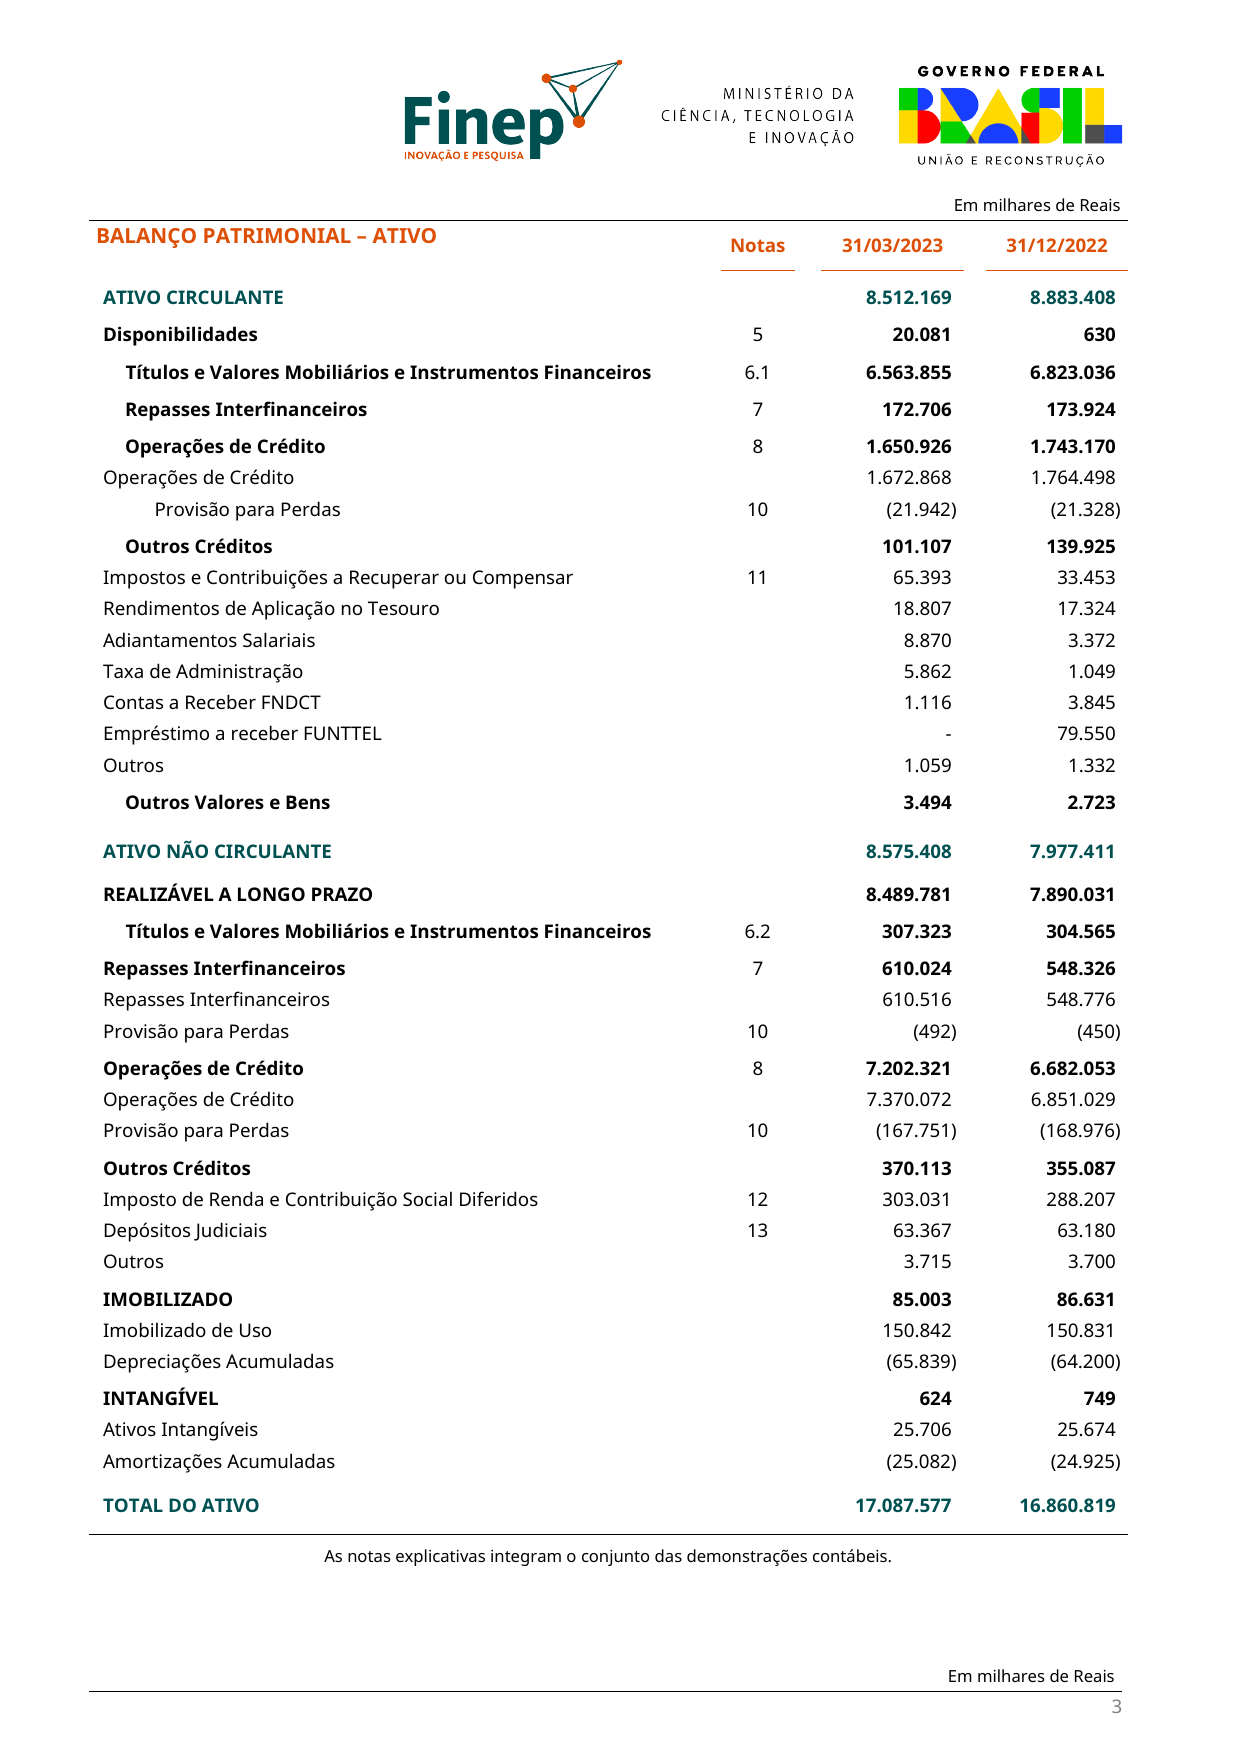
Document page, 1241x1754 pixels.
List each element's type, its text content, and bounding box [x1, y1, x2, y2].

table_cell [795, 1053, 821, 1084]
table_cell [964, 388, 986, 393]
table_cell [795, 835, 821, 866]
table_cell 610.024 [821, 953, 964, 984]
table_cell [721, 313, 795, 319]
table_cell Amortizações Acumuladas [89, 1445, 721, 1476]
table_cell [964, 431, 986, 462]
table_cell [721, 624, 795, 655]
table_cell [795, 319, 821, 350]
table_cell [89, 1476, 721, 1488]
table_cell Operações de Crédito [89, 1053, 721, 1084]
table_cell [986, 388, 1128, 393]
table_cell Repasses Interfinanceiros [89, 953, 721, 984]
table_cell Repasses Interfinanceiros [89, 394, 721, 425]
table_cell [721, 1046, 795, 1052]
table_cell Outros [89, 1246, 721, 1277]
table_cell Impostos e Contribuições a Recuperar ou Compensar [89, 562, 721, 593]
table_cell [721, 282, 795, 313]
table_cell [795, 1283, 821, 1314]
table_cell [795, 655, 821, 687]
table_header [797, 1661, 818, 1691]
table_cell [721, 271, 795, 282]
table_cell [795, 282, 821, 313]
table_cell Títulos e Valores Mobiliários e Instrumentos Financeiros [89, 915, 721, 947]
table_cell [964, 687, 986, 718]
table_cell 6.682.053 [986, 1053, 1128, 1084]
table_cell [821, 910, 964, 915]
table_cell 86.631 [986, 1283, 1128, 1314]
table_cell [795, 786, 821, 817]
table_cell [964, 1346, 986, 1377]
table_cell [795, 1146, 821, 1152]
table_cell [821, 271, 964, 282]
table_cell 749 [986, 1383, 1128, 1414]
table_cell [721, 947, 795, 953]
table_cell [986, 1476, 1128, 1488]
table_cell [964, 953, 986, 984]
table_cell 6.563.855 [821, 356, 964, 387]
table_cell 1.764.498 [986, 462, 1128, 493]
table_header Em milhares de Reais [821, 190, 1128, 220]
table_cell [795, 562, 821, 593]
table_cell 5.862 [821, 655, 964, 687]
table_cell [964, 1046, 986, 1052]
table_cell 17.324 [986, 593, 1128, 624]
table_cell [89, 1277, 721, 1283]
table_cell [721, 1314, 795, 1346]
table_cell Disponibilidades [89, 319, 721, 350]
table_cell [89, 350, 721, 356]
table_cell [821, 818, 964, 835]
table_cell [986, 313, 1128, 319]
table_cell [795, 388, 821, 393]
table_cell [721, 425, 795, 431]
table_cell 288.207 [986, 1183, 1128, 1214]
table_cell [89, 1523, 721, 1534]
table_cell [795, 431, 821, 462]
table_cell [964, 282, 986, 313]
table_cell [795, 1183, 821, 1214]
table_cell [964, 1377, 986, 1383]
table_cell [721, 1377, 795, 1383]
table_cell [795, 493, 821, 524]
table_cell Imobilizado de Uso [89, 1314, 721, 1346]
table_cell [795, 818, 821, 835]
table_cell [795, 356, 821, 387]
table_cell [986, 1523, 1128, 1534]
table_cell Provisão para Perdas [89, 1015, 721, 1046]
table_cell 6.823.036 [986, 356, 1128, 387]
table_cell [964, 493, 986, 524]
table_cell 10 [721, 493, 795, 524]
table_cell [89, 1046, 721, 1052]
table_cell [964, 593, 986, 624]
table_cell 1.049 [986, 655, 1128, 687]
table_cell [964, 1084, 986, 1115]
table_cell [964, 780, 986, 786]
table_cell TOTAL DO ATIVO [89, 1488, 721, 1523]
table_cell [986, 1377, 1128, 1383]
table_cell [795, 984, 821, 1015]
table_cell [986, 425, 1128, 431]
table_cell [89, 425, 721, 431]
table_cell [795, 718, 821, 749]
table_cell 548.326 [986, 953, 1128, 984]
table_cell [795, 624, 821, 655]
table_cell 307.323 [821, 915, 964, 947]
table_cell [795, 1488, 821, 1523]
table_cell Empréstimo a receber FUNTTEL [89, 718, 721, 749]
table_cell [964, 1383, 986, 1414]
table_cell [964, 270, 986, 282]
table_cell [964, 394, 986, 425]
table_cell Provisão para Perdas [89, 493, 721, 524]
table_cell 7 [721, 953, 795, 984]
table_header Em milhares de Reais [818, 1661, 1122, 1691]
table_cell 79.550 [986, 718, 1128, 749]
table_cell [721, 878, 795, 909]
table_cell Ativos Intangíveis [89, 1414, 721, 1445]
table_cell [821, 1523, 964, 1534]
table_cell 172.706 [821, 394, 964, 425]
table_cell 610.516 [821, 984, 964, 1015]
table_cell [795, 687, 821, 718]
table_cell 5 [721, 319, 795, 350]
table_cell (21.328) [986, 493, 1128, 524]
table_cell [986, 1146, 1128, 1152]
table_cell [89, 866, 721, 878]
table_cell [821, 866, 964, 878]
table_cell [964, 910, 986, 915]
table_cell Taxa de Administração [89, 655, 721, 687]
table_cell 1.059 [821, 749, 964, 780]
table_cell [964, 1488, 986, 1523]
table_cell [964, 1152, 986, 1183]
table_cell [986, 1046, 1128, 1052]
table_cell [986, 271, 1128, 282]
table_cell [964, 915, 986, 947]
table_cell [89, 780, 721, 786]
table_cell [986, 947, 1128, 953]
table_cell [964, 866, 986, 878]
table_header [795, 190, 821, 220]
table_cell 63.180 [986, 1215, 1128, 1246]
table_cell Provisão para Perdas [89, 1115, 721, 1146]
table_cell [89, 947, 721, 953]
table_cell 8.575.408 [821, 835, 964, 866]
table_cell [795, 915, 821, 947]
table_cell [795, 1523, 821, 1534]
table_cell 17.087.577 [821, 1488, 964, 1523]
table_cell 25.706 [821, 1414, 964, 1445]
table_cell 1.332 [986, 749, 1128, 780]
table_cell [795, 313, 821, 319]
table_cell 630 [986, 319, 1128, 350]
table_cell [964, 462, 986, 493]
table_cell 173.924 [986, 394, 1128, 425]
table_cell 85.003 [821, 1283, 964, 1314]
table_cell [721, 718, 795, 749]
table_cell Balanço Patrimonial – Ativo [89, 221, 721, 270]
table_cell 370.113 [821, 1152, 964, 1183]
table_cell [821, 1377, 964, 1383]
table_cell [795, 910, 821, 915]
table_cell [821, 524, 964, 530]
table_cell [721, 1488, 795, 1523]
table_cell 33.453 [986, 562, 1128, 593]
table_cell 10 [721, 1115, 795, 1146]
table_cell [821, 388, 964, 393]
table_cell [721, 1283, 795, 1314]
table_cell [721, 910, 795, 915]
table_cell [89, 270, 721, 282]
table_cell [986, 780, 1128, 786]
table_cell [964, 530, 986, 562]
table_cell [964, 1115, 986, 1146]
table_cell [721, 462, 795, 493]
table_cell 7.370.072 [821, 1084, 964, 1115]
table_cell 548.776 [986, 984, 1128, 1015]
table_cell (450) [986, 1015, 1128, 1046]
table_cell [721, 1152, 795, 1183]
table_cell [795, 953, 821, 984]
table_cell 11 [721, 562, 795, 593]
table_cell [721, 749, 795, 780]
table_cell [721, 1414, 799, 1445]
table_cell REALIZÁVEL A LONGO PRAZO [89, 878, 721, 909]
table_cell [89, 388, 721, 393]
table_cell Outros [89, 749, 721, 780]
table_cell [964, 1445, 986, 1476]
picture [404, 60, 1123, 167]
table_cell INTANGÍVEL [89, 1383, 721, 1414]
table_cell (24.925) [986, 1445, 1128, 1476]
table_cell Títulos e Valores Mobiliários e Instrumentos Financeiros [89, 356, 721, 387]
table_cell 6.2 [721, 915, 795, 947]
table_cell [89, 818, 721, 835]
table_cell Operações de Crédito [89, 1084, 721, 1115]
table_cell [795, 1046, 821, 1052]
table_cell [721, 655, 795, 687]
table_cell [721, 1476, 795, 1488]
table_cell 8 [721, 1053, 795, 1084]
table_cell [821, 947, 964, 953]
table_cell [964, 718, 986, 749]
table_cell Contas a Receber FNDCT [89, 687, 721, 718]
table_cell [964, 524, 986, 530]
table_cell [821, 313, 964, 319]
table_cell [795, 1314, 821, 1346]
table_cell [721, 818, 795, 835]
table_header [724, 1661, 797, 1691]
table_cell [821, 1046, 964, 1052]
table_cell [795, 530, 821, 562]
table_cell [964, 1215, 986, 1246]
table_cell 3.845 [986, 687, 1128, 718]
table_cell [721, 1523, 795, 1534]
table_cell [795, 462, 821, 493]
table_cell [964, 221, 986, 270]
table_cell [964, 1414, 986, 1445]
table_cell 7 [721, 394, 795, 425]
table_cell [795, 1152, 821, 1183]
table_cell [964, 1523, 986, 1534]
table_cell 8.489.781 [821, 878, 964, 909]
table_cell [721, 780, 795, 786]
table_cell 3.715 [821, 1246, 964, 1277]
table_cell [964, 562, 986, 593]
table_cell [89, 1377, 721, 1383]
table_cell [721, 388, 795, 393]
table_cell 304.565 [986, 915, 1128, 947]
table_cell 31/03/2023 [821, 221, 964, 270]
table_cell [795, 270, 821, 282]
table_cell [795, 394, 821, 425]
table_cell 6.1 [721, 356, 795, 387]
table_cell [795, 524, 821, 530]
table_cell 1.743.170 [986, 431, 1128, 462]
table_cell [795, 1346, 821, 1377]
table_cell [964, 655, 986, 687]
table_cell [89, 524, 721, 530]
table_cell 3.494 [821, 786, 964, 817]
table_cell 8.512.169 [821, 282, 964, 313]
table_cell [721, 530, 795, 562]
table_cell 20.081 [821, 319, 964, 350]
table_cell 2.723 [986, 786, 1128, 817]
table_cell 150.831 [986, 1314, 1128, 1346]
table_cell 6.851.029 [986, 1084, 1128, 1115]
table_cell 150.842 [821, 1314, 964, 1346]
table_cell 7.890.031 [986, 878, 1128, 909]
table_cell Outros Valores e Bens [89, 786, 721, 817]
table_cell 10 [721, 1015, 795, 1046]
table_cell [795, 1246, 821, 1277]
table_cell [964, 1183, 986, 1214]
table_cell [964, 425, 986, 431]
table_cell [795, 780, 821, 786]
table_cell Operações de Crédito [89, 462, 721, 493]
table_cell (167.751) [821, 1115, 964, 1146]
table_cell [795, 1215, 821, 1246]
table_cell [964, 356, 986, 387]
table_cell [821, 1277, 964, 1283]
table_cell [964, 1053, 986, 1084]
table_cell [721, 866, 795, 878]
table_cell [795, 1115, 821, 1146]
table_cell [721, 1383, 799, 1414]
table_cell [795, 749, 821, 780]
table_cell 303.031 [821, 1183, 964, 1214]
table_cell [795, 1377, 821, 1383]
table_cell 1.116 [821, 687, 964, 718]
table_cell [964, 749, 986, 780]
table_cell 13 [721, 1215, 795, 1246]
table_cell [986, 524, 1128, 530]
table_cell ATIVO NÃO CIRCULANTE [89, 835, 721, 866]
table_cell 8 [721, 431, 795, 462]
table_cell [964, 835, 986, 866]
table_cell [89, 910, 721, 915]
table_header [721, 190, 795, 220]
table_cell Notas [721, 221, 795, 270]
table_cell [795, 350, 821, 356]
table_cell [721, 1146, 795, 1152]
table_cell [964, 878, 986, 909]
table_cell 101.107 [821, 530, 964, 562]
table_cell [821, 350, 964, 356]
table_cell 3.372 [986, 624, 1128, 655]
table_cell [721, 1346, 795, 1377]
table_cell 1.650.926 [821, 431, 964, 462]
table_cell 139.925 [986, 530, 1128, 562]
table_cell 18.807 [821, 593, 964, 624]
table_cell Repasses Interfinanceiros [89, 984, 721, 1015]
table_cell [964, 1246, 986, 1277]
table_cell Operações de Crédito [89, 431, 721, 462]
table_cell 624 [821, 1383, 964, 1414]
table_cell [795, 866, 821, 878]
table_cell [821, 1146, 964, 1152]
table_cell (21.942) [821, 493, 964, 524]
table_cell IMOBILIZADO [89, 1283, 721, 1314]
table_cell [799, 1383, 821, 1414]
table_cell (492) [821, 1015, 964, 1046]
table_cell [964, 947, 986, 953]
table_cell [986, 818, 1128, 835]
table_cell [964, 786, 986, 817]
table_cell 12 [721, 1183, 795, 1214]
table_cell [721, 1277, 795, 1283]
table_cell [795, 1445, 821, 1476]
table_cell [964, 1277, 986, 1283]
table_cell [964, 1015, 986, 1046]
table_cell - [821, 718, 964, 749]
table_cell [986, 866, 1128, 878]
table_cell 31/12/2022 [986, 221, 1128, 270]
table_cell [795, 221, 821, 270]
table_cell [721, 1445, 795, 1476]
table_cell [795, 947, 821, 953]
table_cell ATIVO CIRCULANTE [89, 282, 721, 313]
table_cell 1.672.868 [821, 462, 964, 493]
table_cell 65.393 [821, 562, 964, 593]
table_cell [986, 1277, 1128, 1283]
table_cell 25.674 [986, 1414, 1128, 1445]
table_cell [964, 984, 986, 1015]
table_cell 8.883.408 [986, 282, 1128, 313]
table_cell [89, 1146, 721, 1152]
table_cell [795, 1476, 821, 1488]
table_cell Depósitos Judiciais [89, 1215, 721, 1246]
table_cell (168.976) [986, 1115, 1128, 1146]
table_cell Adiantamentos Salariais [89, 624, 721, 655]
table_cell [964, 624, 986, 655]
table_cell [721, 1084, 795, 1115]
table_cell [721, 524, 795, 530]
table_cell Outros Créditos [89, 1152, 721, 1183]
table_cell (25.082) [821, 1445, 964, 1476]
table_cell [721, 1246, 795, 1277]
table_cell [799, 1414, 821, 1445]
table_cell [821, 425, 964, 431]
table_cell [721, 786, 795, 817]
table_cell [964, 350, 986, 356]
table_cell 63.367 [821, 1215, 964, 1246]
table_cell [721, 350, 795, 356]
table_cell [986, 910, 1128, 915]
table_cell [821, 1476, 964, 1488]
table_cell [964, 1476, 986, 1488]
table_cell [964, 1146, 986, 1152]
table_cell [964, 319, 986, 350]
table_cell Rendimentos de Aplicação no Tesouro [89, 593, 721, 624]
table_header [89, 1661, 723, 1691]
table_cell [964, 1314, 986, 1346]
table_cell [964, 818, 986, 835]
table_cell [795, 593, 821, 624]
table_cell Imposto de Renda e Contribuição Social Diferidos [89, 1183, 721, 1214]
table_cell (65.839) [821, 1346, 964, 1377]
table_cell 16.860.819 [986, 1488, 1128, 1523]
table_cell 7.202.321 [821, 1053, 964, 1084]
table_cell [795, 1277, 821, 1283]
table_cell 355.087 [986, 1152, 1128, 1183]
table_cell Depreciações Acumuladas [89, 1346, 721, 1377]
table_cell [795, 1015, 821, 1046]
table_header Demonstrações Contábeis [89, 190, 721, 220]
table_cell [986, 350, 1128, 356]
table_cell [964, 313, 986, 319]
table_cell 8.870 [821, 624, 964, 655]
table_cell Outros Créditos [89, 530, 721, 562]
table_cell [721, 835, 795, 866]
table_cell [89, 313, 721, 319]
table_cell [721, 984, 795, 1015]
table_cell [795, 425, 821, 431]
table_cell [721, 687, 795, 718]
table_cell 3.700 [986, 1246, 1128, 1277]
table_cell (64.200) [986, 1346, 1128, 1377]
table_cell As notas explicativas integram o conjunto das demonstrações contábeis. [89, 1535, 1128, 1576]
table_cell [821, 780, 964, 786]
table_cell 7.977.411 [986, 835, 1128, 866]
table_cell [795, 878, 821, 909]
table_cell [721, 593, 795, 624]
table_cell [964, 1283, 986, 1314]
table_cell [795, 1084, 821, 1115]
